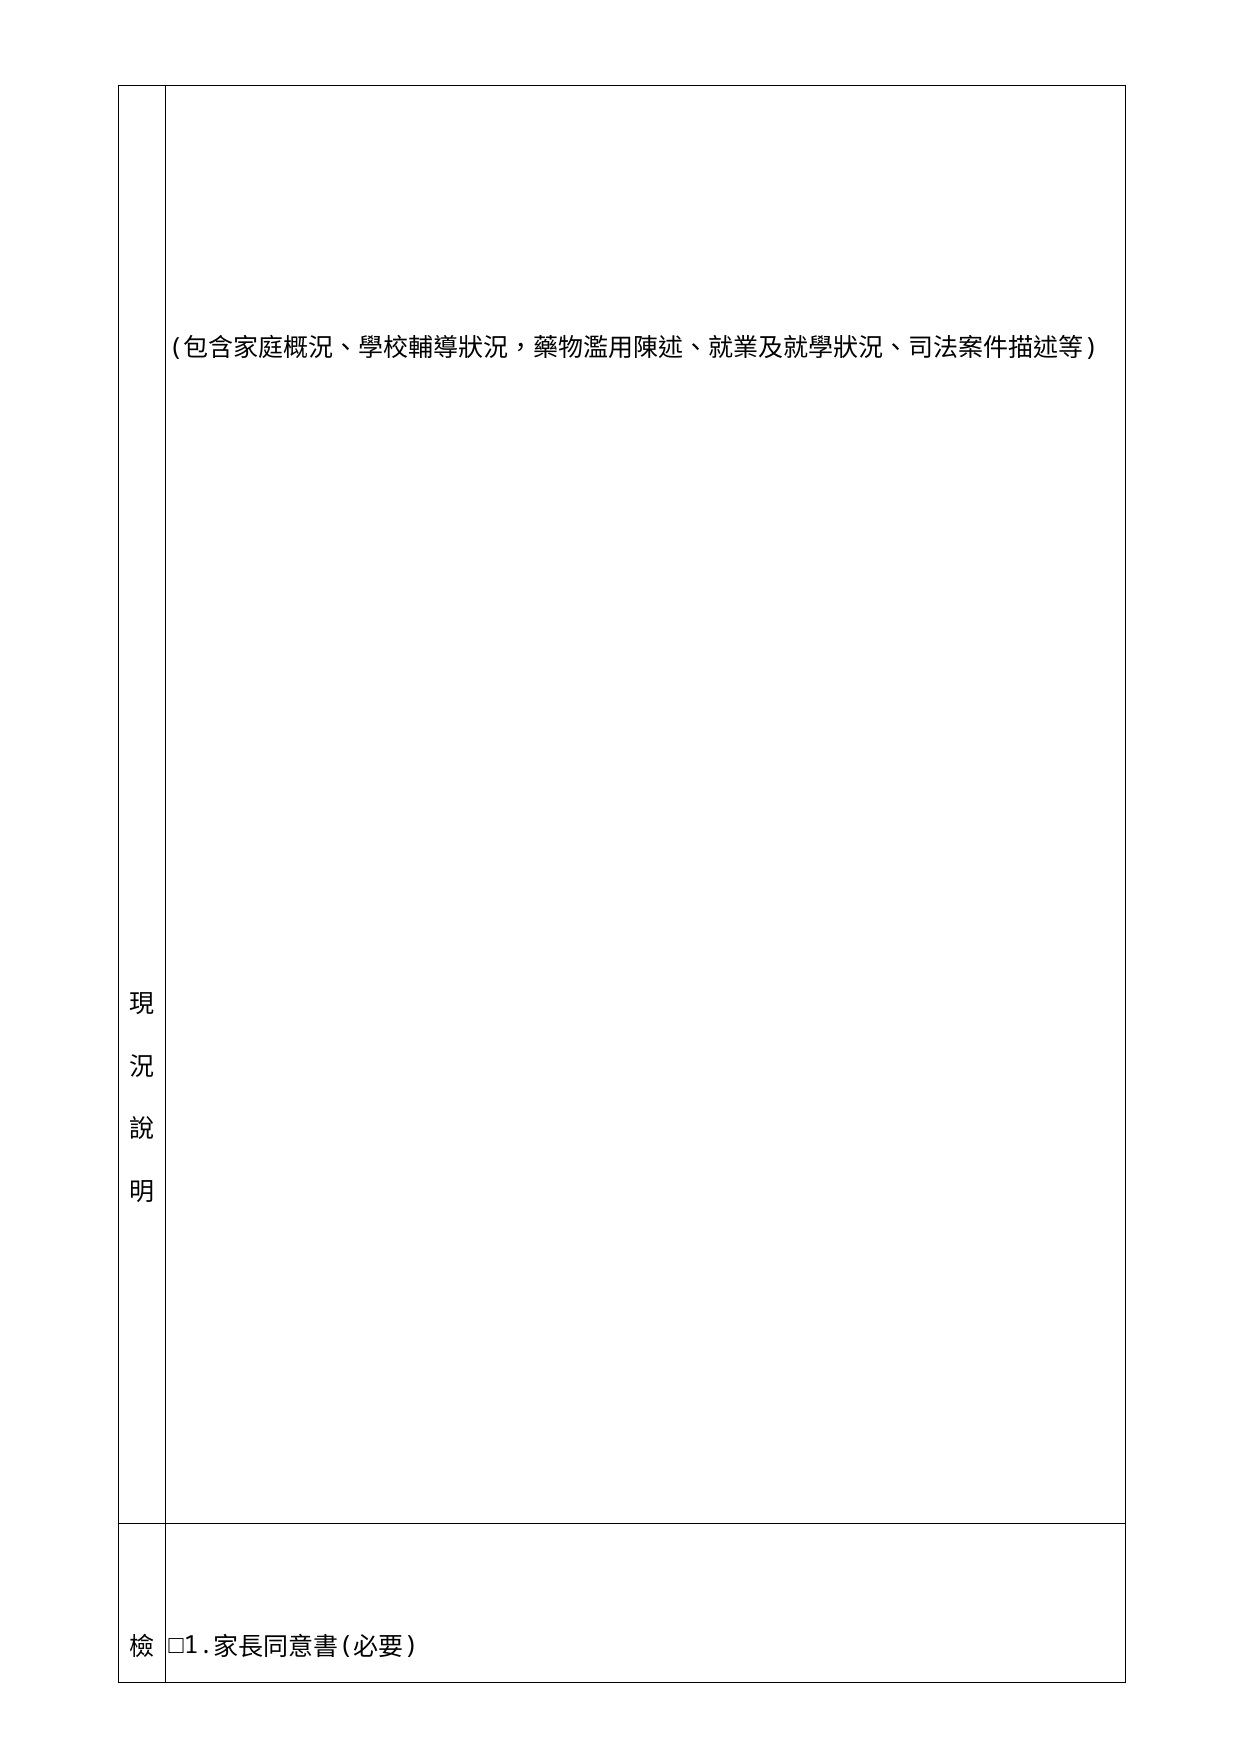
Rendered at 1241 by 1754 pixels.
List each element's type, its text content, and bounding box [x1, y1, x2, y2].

table_cell 檢 [119, 1524, 165, 1682]
table_cell 現 況 說 明 [119, 86, 165, 1523]
table_cell (包含家庭概況、學校輔導狀況，藥物濫用陳述、就業及就學狀況、司法案件描述等) [166, 86, 1125, 1523]
table_cell □1.家長同意書(必要) [166, 1524, 1125, 1682]
